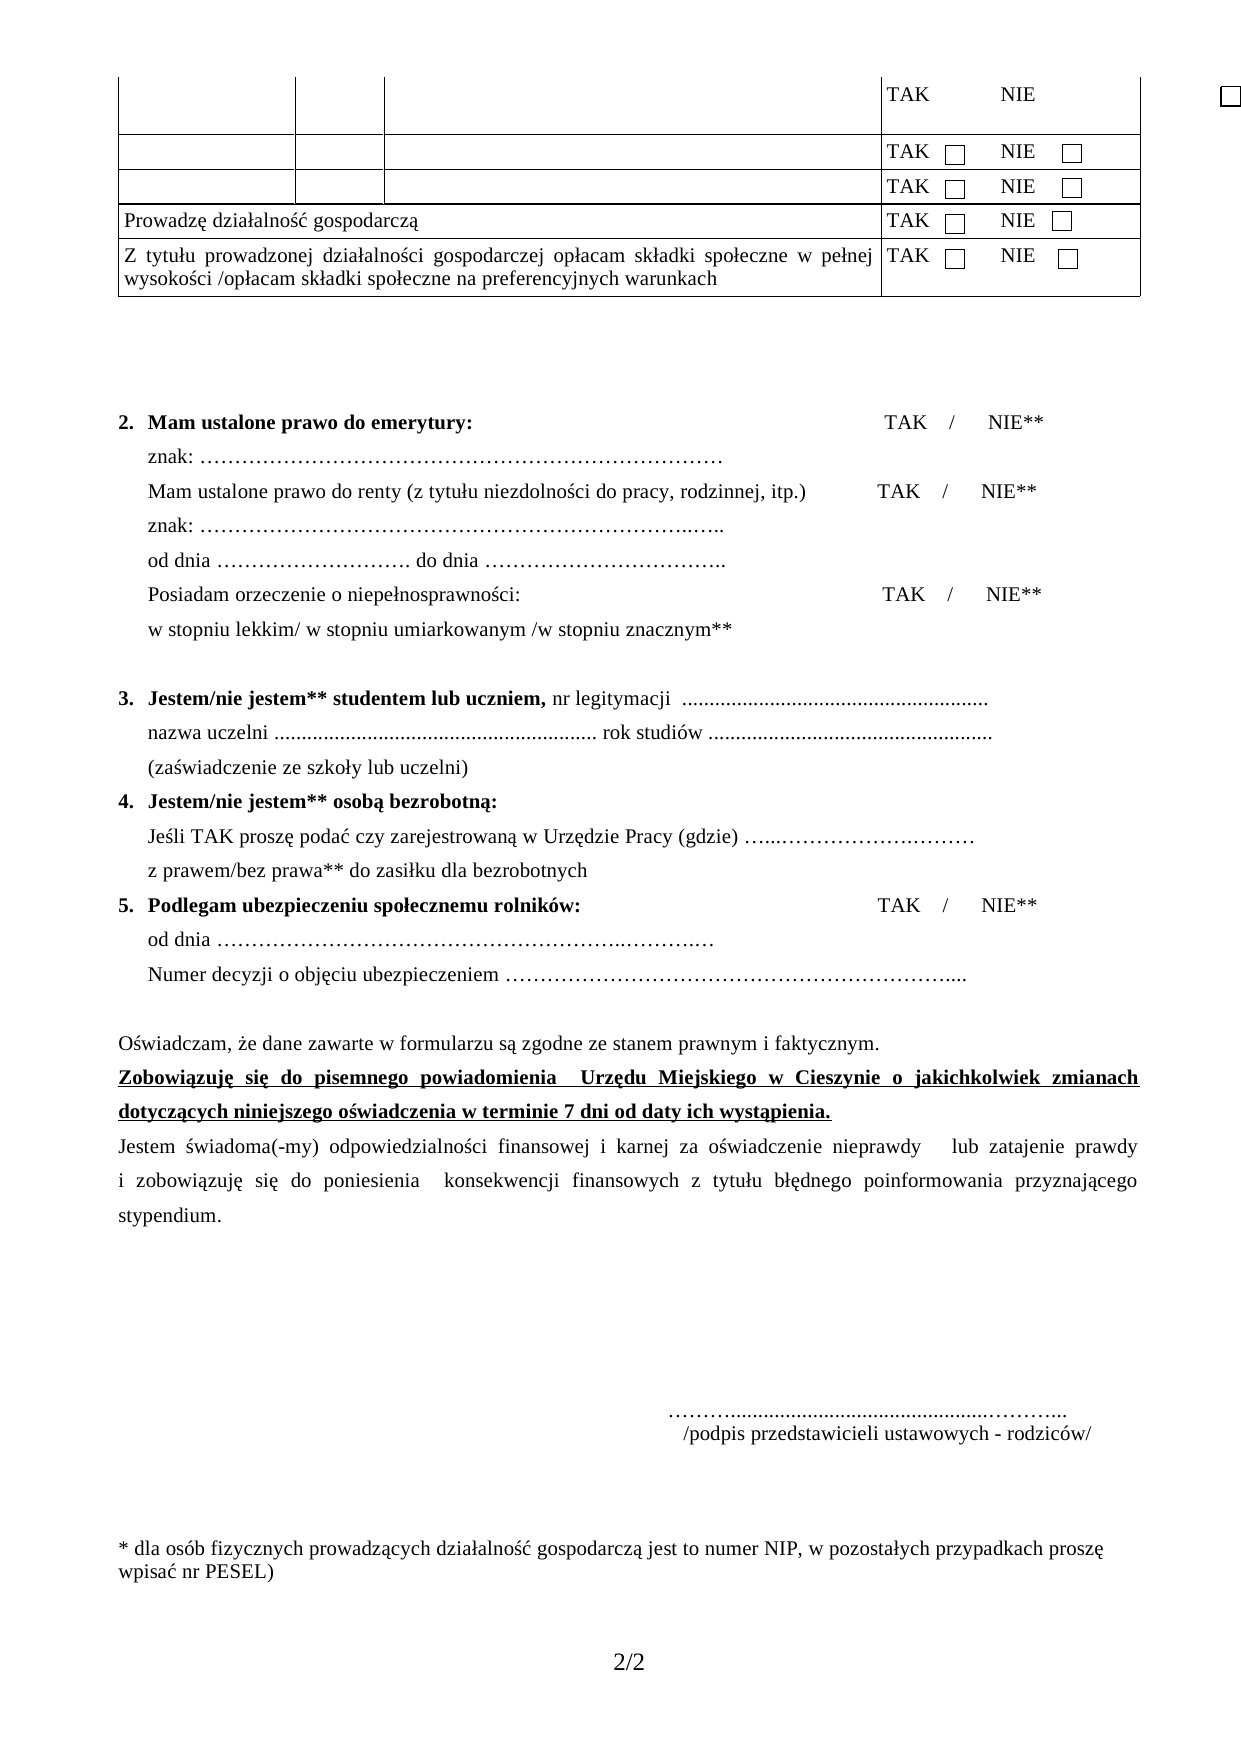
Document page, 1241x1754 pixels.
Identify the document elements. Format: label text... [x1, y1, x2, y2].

text /podpis przedstawicieli ustawowych - rodziców/ [118, 1422, 1140, 1445]
list nazwa uczelni ........................................................... rok studiów .................................................... [118, 721, 1140, 744]
table_cell [119, 170, 294, 203]
table_cell [119, 135, 294, 169]
table_cell TAK NIE [882, 135, 1140, 169]
list Mam ustalone prawo do emerytury: TAK / NIE** [118, 411, 1140, 434]
table_cell Z tytułu prowadzonej działalności gospodarczej opłacam składki społeczne w pełnej wysokości /opłacam składki społeczne na preferencyjnych warunkach [119, 239, 881, 296]
list od dnia …………………………………………………..……….… [118, 928, 1140, 951]
text Jestem świadoma(-my) odpowiedzialności finansowej i karnej za oświadczenie nieprawdy lub zatajenie prawdy i zobowiązuję się do poniesienia konsekwencji finansowych z tytułu błędnego poinformowania przyznającego stypendium. [118, 1135, 1140, 1227]
text Oświadczam, że dane zawarte w formularzu są zgodne ze stanem prawnym i faktycznym. [118, 1031, 1140, 1054]
table_cell [385, 135, 881, 169]
text dotyczących niniejszego oświadczenia w terminie 7 dni od daty ich wystąpienia. [118, 1087, 1140, 1123]
text ………...............................................………... [118, 1399, 1140, 1422]
table_cell TAK NIE [882, 170, 1140, 203]
list z prawem/bez prawa** do zasiłku dla bezrobotnych [118, 859, 1140, 882]
text Zobowiązuję się do pisemnego powiadomienia Urzędu Miejskiego w Cieszynie o jakichkolwiek zmianach [118, 1066, 1140, 1086]
table_cell TAK NIE [882, 77, 1140, 134]
list Jestem/nie jestem** studentem lub uczniem, nr legitymacji ........................................................ [118, 687, 1140, 709]
table_cell [296, 170, 383, 203]
list znak: ……………………………………………………………..….. [118, 514, 1140, 537]
list Jeśli TAK proszę podać czy zarejestrowaną w Urzędzie Pracy (gdzie) …...……………….……… [118, 824, 1140, 847]
list w stopniu lekkim/ w stopniu umiarkowanym /w stopniu znacznym** [118, 618, 1140, 641]
text * dla osób fizycznych prowadzących działalność gospodarczą jest to numer NIP, w pozostałych przypadkach proszę wpisać nr PESEL) [118, 1537, 1140, 1583]
table_cell Prowadzę działalność gospodarczą [119, 205, 881, 238]
list (zaświadczenie ze szkoły lub uczelni) [118, 756, 1140, 778]
list Podlegam ubezpieczeniu społecznemu rolników: TAK / NIE** [118, 893, 1140, 916]
list Numer decyzji o objęciu ubezpieczeniem ……………………………………………………….... [118, 962, 1140, 985]
table_cell [296, 77, 383, 134]
table_cell [385, 170, 881, 203]
list od dnia ………………………. do dnia …………………………….. [118, 549, 1140, 572]
table_cell TAK NIE [882, 239, 1140, 296]
list Posiadam orzeczenie o niepełnosprawności: TAK / NIE** [118, 583, 1140, 606]
list Jestem/nie jestem** osobą bezrobotną: [118, 790, 1140, 813]
table_cell [385, 77, 881, 134]
list Mam ustalone prawo do renty (z tytułu niezdolności do pracy, rodzinnej, itp.) TAK / NIE** [118, 480, 1140, 503]
table_cell [119, 77, 294, 134]
list znak: ………………………………………………………………… [118, 445, 1140, 468]
table_cell TAK NIE [882, 205, 1140, 238]
table_cell [296, 135, 383, 169]
